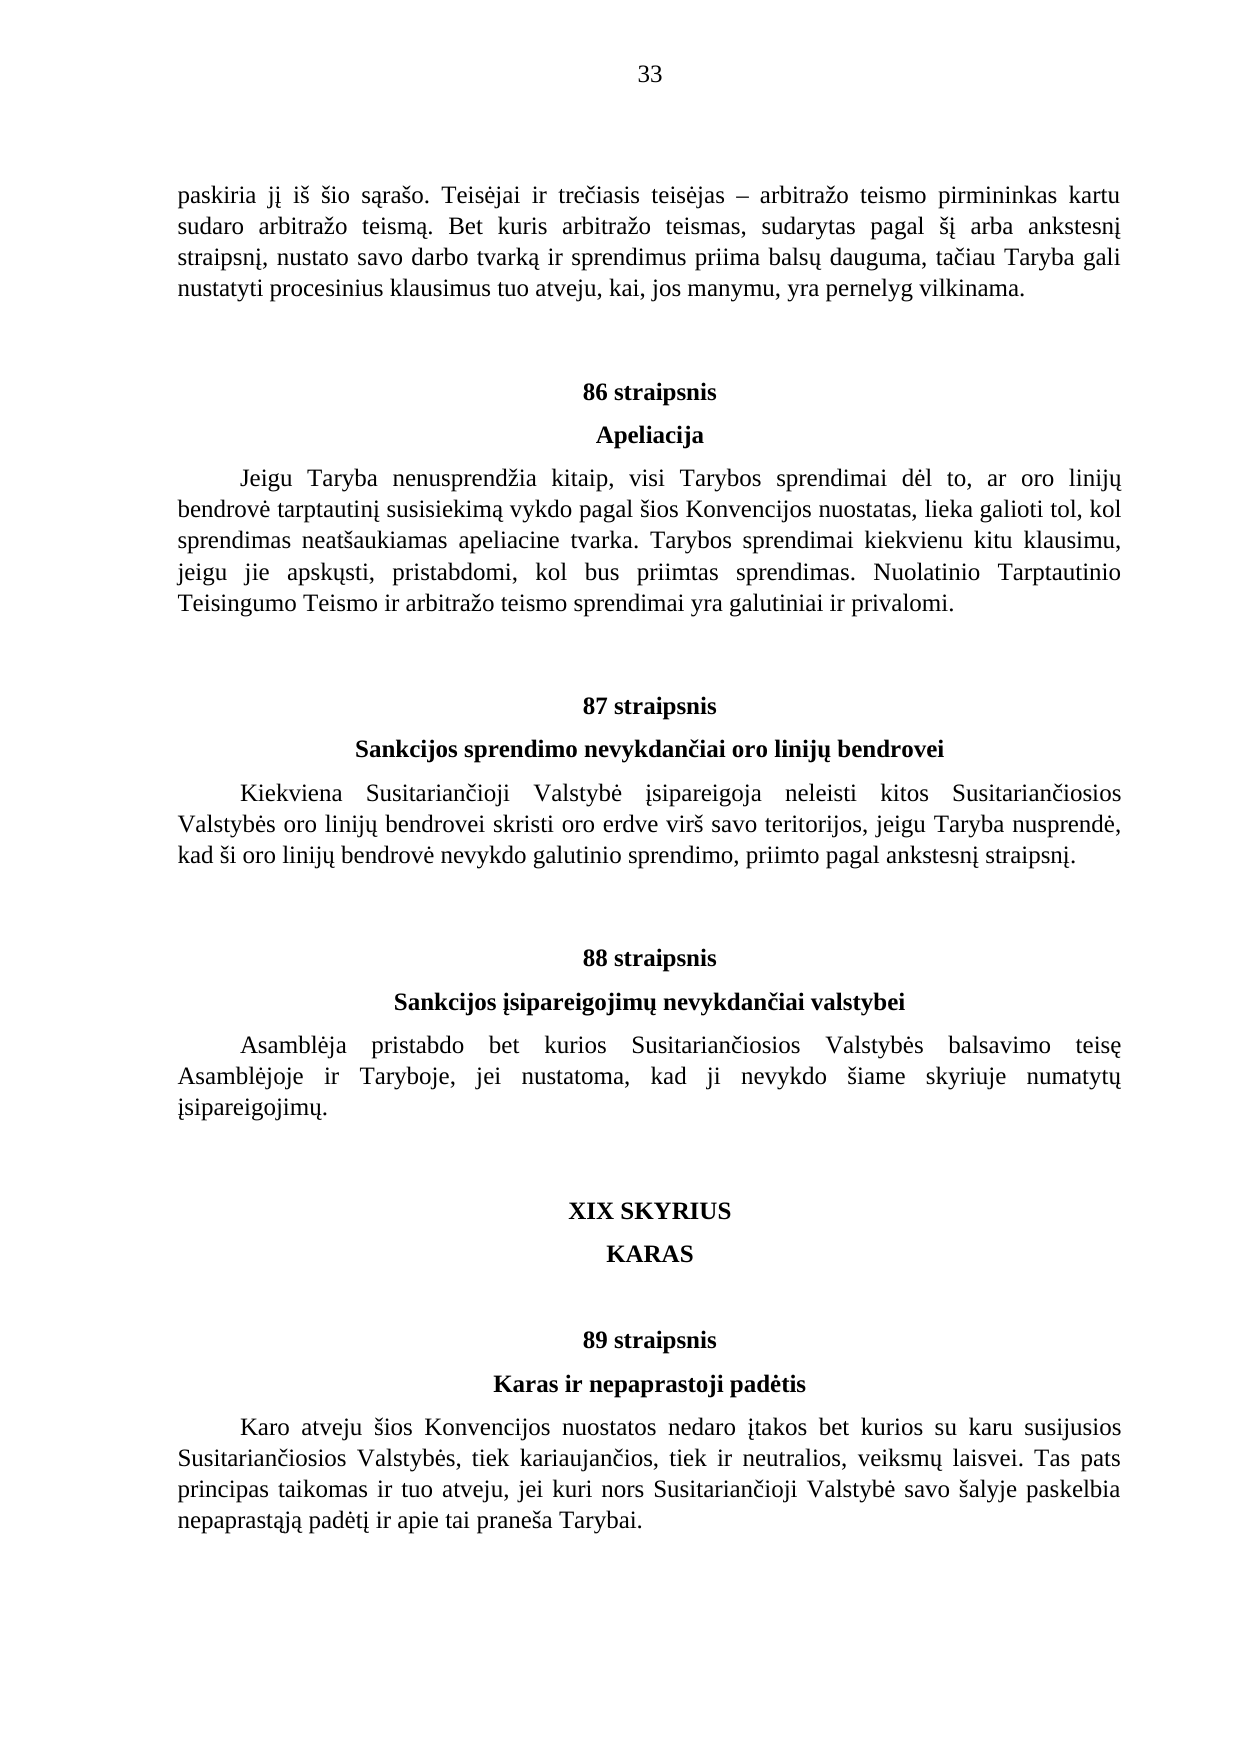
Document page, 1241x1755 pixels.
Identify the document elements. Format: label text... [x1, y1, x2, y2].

text Karas ir nepaprastoji padėtis [177, 1366, 1122, 1397]
text Kiekviena Susitariančioji Valstybė įsipareigoja neleisti kitos Susitariančiosios Valstybės oro linijų bendrovei skristi oro erdve virš savo teritorijos, jeigu Taryba nusprendė, kad ši oro linijų bendrovė nevykdo galutinio sprendimo, priimto pagal ankstesnį straipsnį. [177, 775, 1122, 869]
text 87 straipsnis [177, 689, 1122, 720]
text 86 straipsnis [177, 374, 1122, 405]
text XIX SKYRIUS [177, 1193, 1122, 1224]
text Jeigu Taryba nenusprendžia kitaip, visi Tarybos sprendimai dėl to, ar oro linijų bendrovė tarptautinį susisiekimą vykdo pagal šios Konvencijos nuostatas, lieka galioti tol, kol sprendimas neatšaukiamas apeliacine tvarka. Tarybos sprendimai kiekvienu kitu klausimu, jeigu jie apskųsti, pristabdomi, kol bus priimtas sprendimas. Nuolatinio Tarptautinio Teisingumo Teismo ir arbitražo teismo sprendimai yra galutiniai ir privalomi. [177, 461, 1122, 617]
text Sankcijos įsipareigojimų nevykdančiai valstybei [177, 984, 1122, 1016]
text KARAS [177, 1236, 1122, 1268]
text Sankcijos sprendimo nevykdančiai oro linijų bendrovei [177, 732, 1122, 763]
text 88 straipsnis [177, 941, 1122, 972]
text Karo atveju šios Konvencijos nuostatos nedaro įtakos bet kurios su karu susijusios Susitariančiosios Valstybės, tiek kariaujančios, tiek ir neutralios, veiksmų laisvei. Tas pats principas taikomas ir tuo atveju, jei kuri nors Susitariančioji Valstybė savo šalyje paskelbia nepaprastąją padėtį ir apie tai praneša Tarybai. [177, 1409, 1122, 1534]
text 89 straipsnis [177, 1323, 1122, 1354]
text Apeliacija [177, 417, 1122, 449]
text Asamblėja pristabdo bet kurios Susitariančiosios Valstybės balsavimo teisę Asamblėjoje ir Taryboje, jei nustatoma, kad ji nevykdo šiame skyriuje numatytų įsipareigojimų. [177, 1027, 1122, 1121]
text paskiria jį iš šio sąrašo. Teisėjai ir trečiasis teisėjas – arbitražo teismo pirmininkas kartu sudaro arbitražo teismą. Bet kuris arbitražo teismas, sudarytas pagal šį arba ankstesnį straipsnį, nustato savo darbo tvarką ir sprendimus priima balsų dauguma, tačiau Taryba gali nustatyti procesinius klausimus tuo atveju, kai, jos manymu, yra pernelyg vilkinama. [177, 177, 1122, 302]
